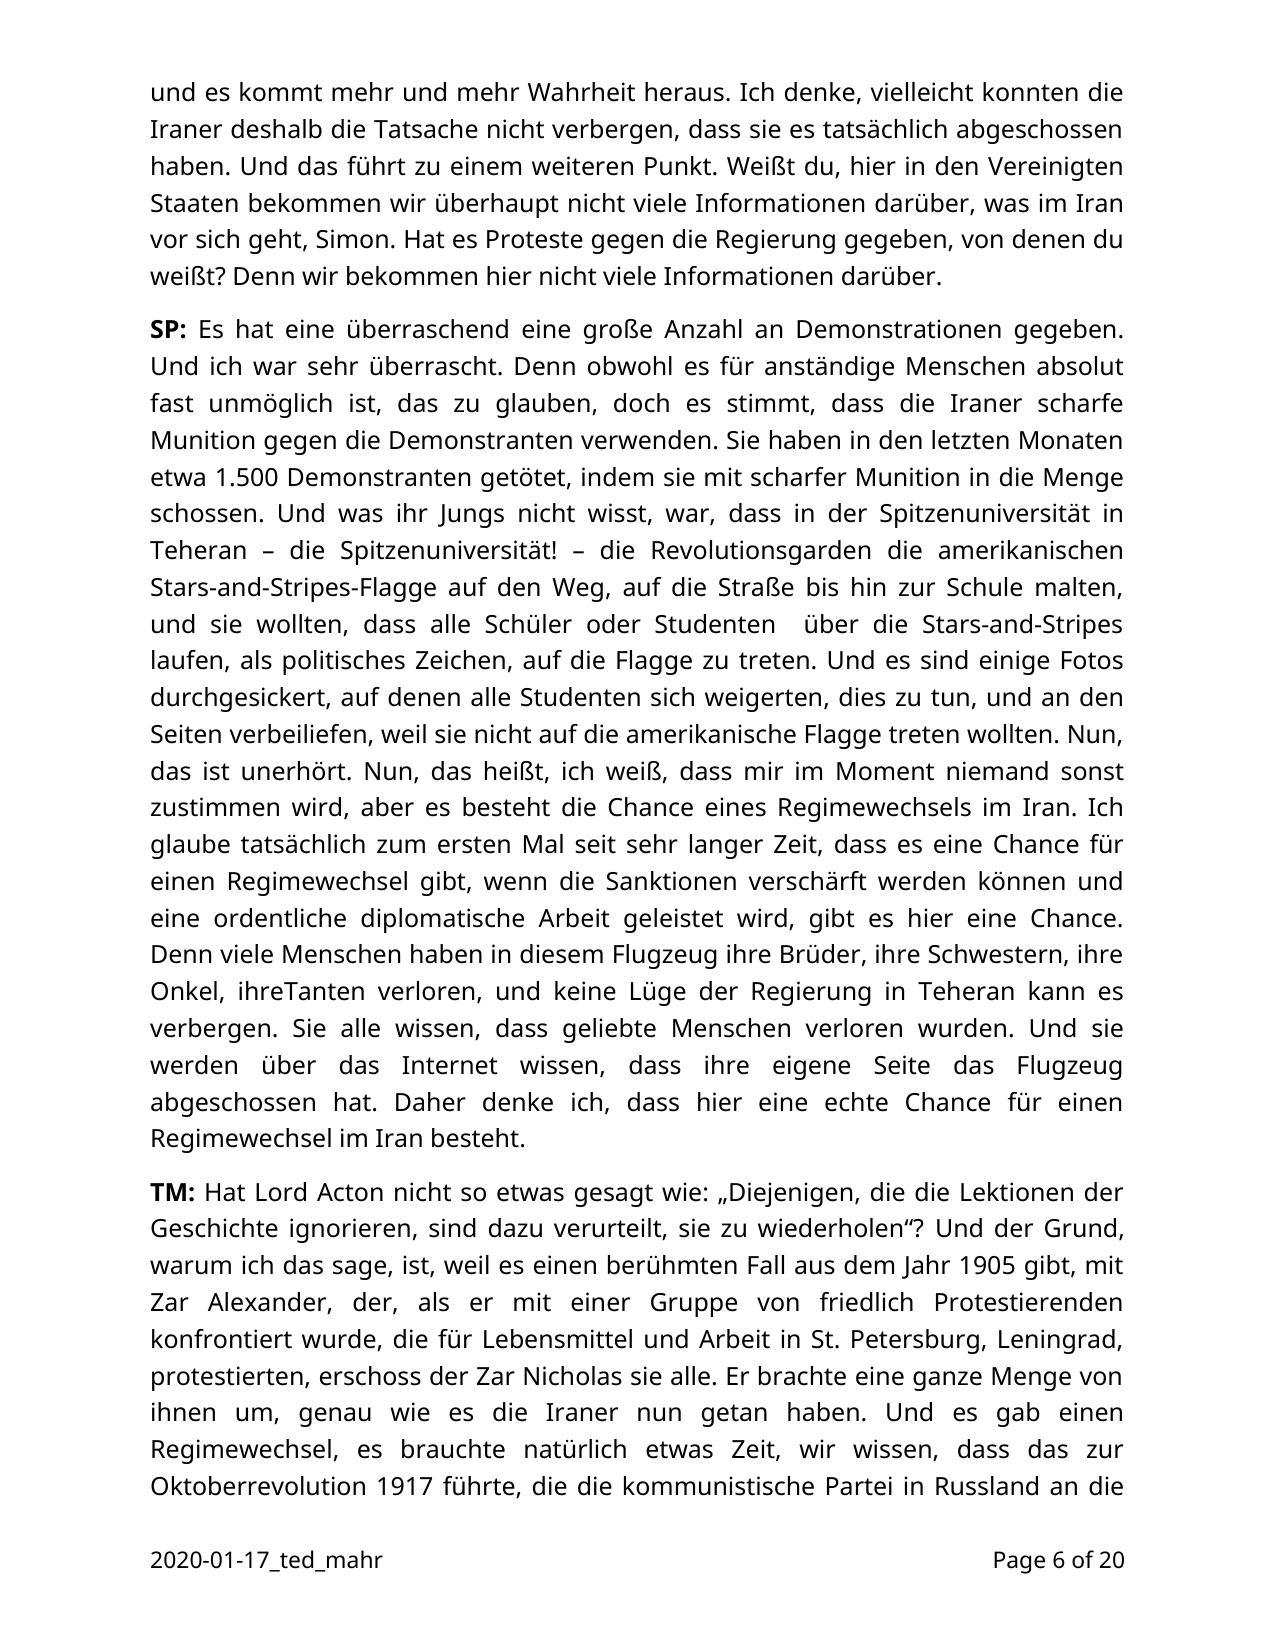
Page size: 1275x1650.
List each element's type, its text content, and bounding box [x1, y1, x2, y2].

text SP: Es hat eine überraschend eine große Anzahl an Demonstrationen gegeben. Und ich war sehr überrascht. Denn obwohl es für anständige Menschen absolut fast unmöglich ist, das zu glauben, doch es stimmt, dass die Iraner scharfe Munition gegen die Demonstranten verwenden. Sie haben in den letzten Monaten etwa 1.500 Demonstranten getötet, indem sie mit scharfer Munition in die Menge schossen. Und was ihr Jungs nicht wisst, war, dass in der Spitzenuniversität in Teheran – die Spitzenuniversität! – die Revolutionsgarden die amerikanischen Stars-and-Stripes-Flagge auf den Weg, auf die Straße bis hin zur Schule malten, und sie wollten, dass alle Schüler oder Studenten über die Stars-and-Stripes laufen, als politisches Zeichen, auf die Flagge zu treten. Und es sind einige Fotos durchgesickert, auf denen alle Studenten sich weigerten, dies zu tun, und an den Seiten verbeiliefen, weil sie nicht auf die amerikanische Flagge treten wollten. Nun, das ist unerhört. Nun, das heißt, ich weiß, dass mir im Moment niemand sonst zustimmen wird, aber es besteht die Chance eines Regimewechsels im Iran. Ich glaube tatsächlich zum ersten Mal seit sehr langer Zeit, dass es eine Chance für einen Regimewechsel gibt, wenn die Sanktionen verschärft werden können und eine ordentliche diplomatische Arbeit geleistet wird, gibt es hier eine Chance. Denn viele Menschen haben in diesem Flugzeug ihre Brüder, ihre Schwestern, ihre Onkel, ihreTanten verloren, und keine Lüge der Regierung in Teheran kann es verbergen. Sie alle wissen, dass geliebte Menschen verloren wurden. Und sie werden über das Internet wissen, dass ihre eigene Seite das Flugzeug abgeschossen hat. Daher denke ich, dass hier eine echte Chance für einen Regimewechsel im Iran besteht. [150, 312, 1125, 1155]
text und es kommt mehr und mehr Wahrheit heraus. Ich denke, vielleicht konnten die Iraner deshalb die Tatsache nicht verbergen, dass sie es tatsächlich abgeschossen haben. Und das führt zu einem weiteren Punkt. Weißt du, hier in den Vereinigten Staaten bekommen wir überhaupt nicht viele Informationen darüber, was im Iran vor sich geht, Simon. Hat es Proteste gegen die Regierung gegeben, von denen du weißt? Denn wir bekommen hier nicht viele Informationen darüber. [150, 75, 1125, 293]
text TM: Hat Lord Acton nicht so etwas gesagt wie: „Diejenigen, die die Lektionen der Geschichte ignorieren, sind dazu verurteilt, sie zu wiederholen“? Und der Grund, warum ich das sage, ist, weil es einen berühmten Fall aus dem Jahr 1905 gibt, mit Zar Alexander, der, als er mit einer Gruppe von friedlich Protestierenden konfrontiert wurde, die für Lebensmittel und Arbeit in St. Petersburg, Leningrad, protestierten, erschoss der Zar Nicholas sie alle. Er brachte eine ganze Menge von ihnen um, genau wie es die Iraner nun getan haben. Und es gab einen Regimewechsel, es brauchte natürlich etwas Zeit, wir wissen, dass das zur Oktoberrevolution 1917 führte, die die kommunistische Partei in Russland an die [150, 1174, 1125, 1502]
